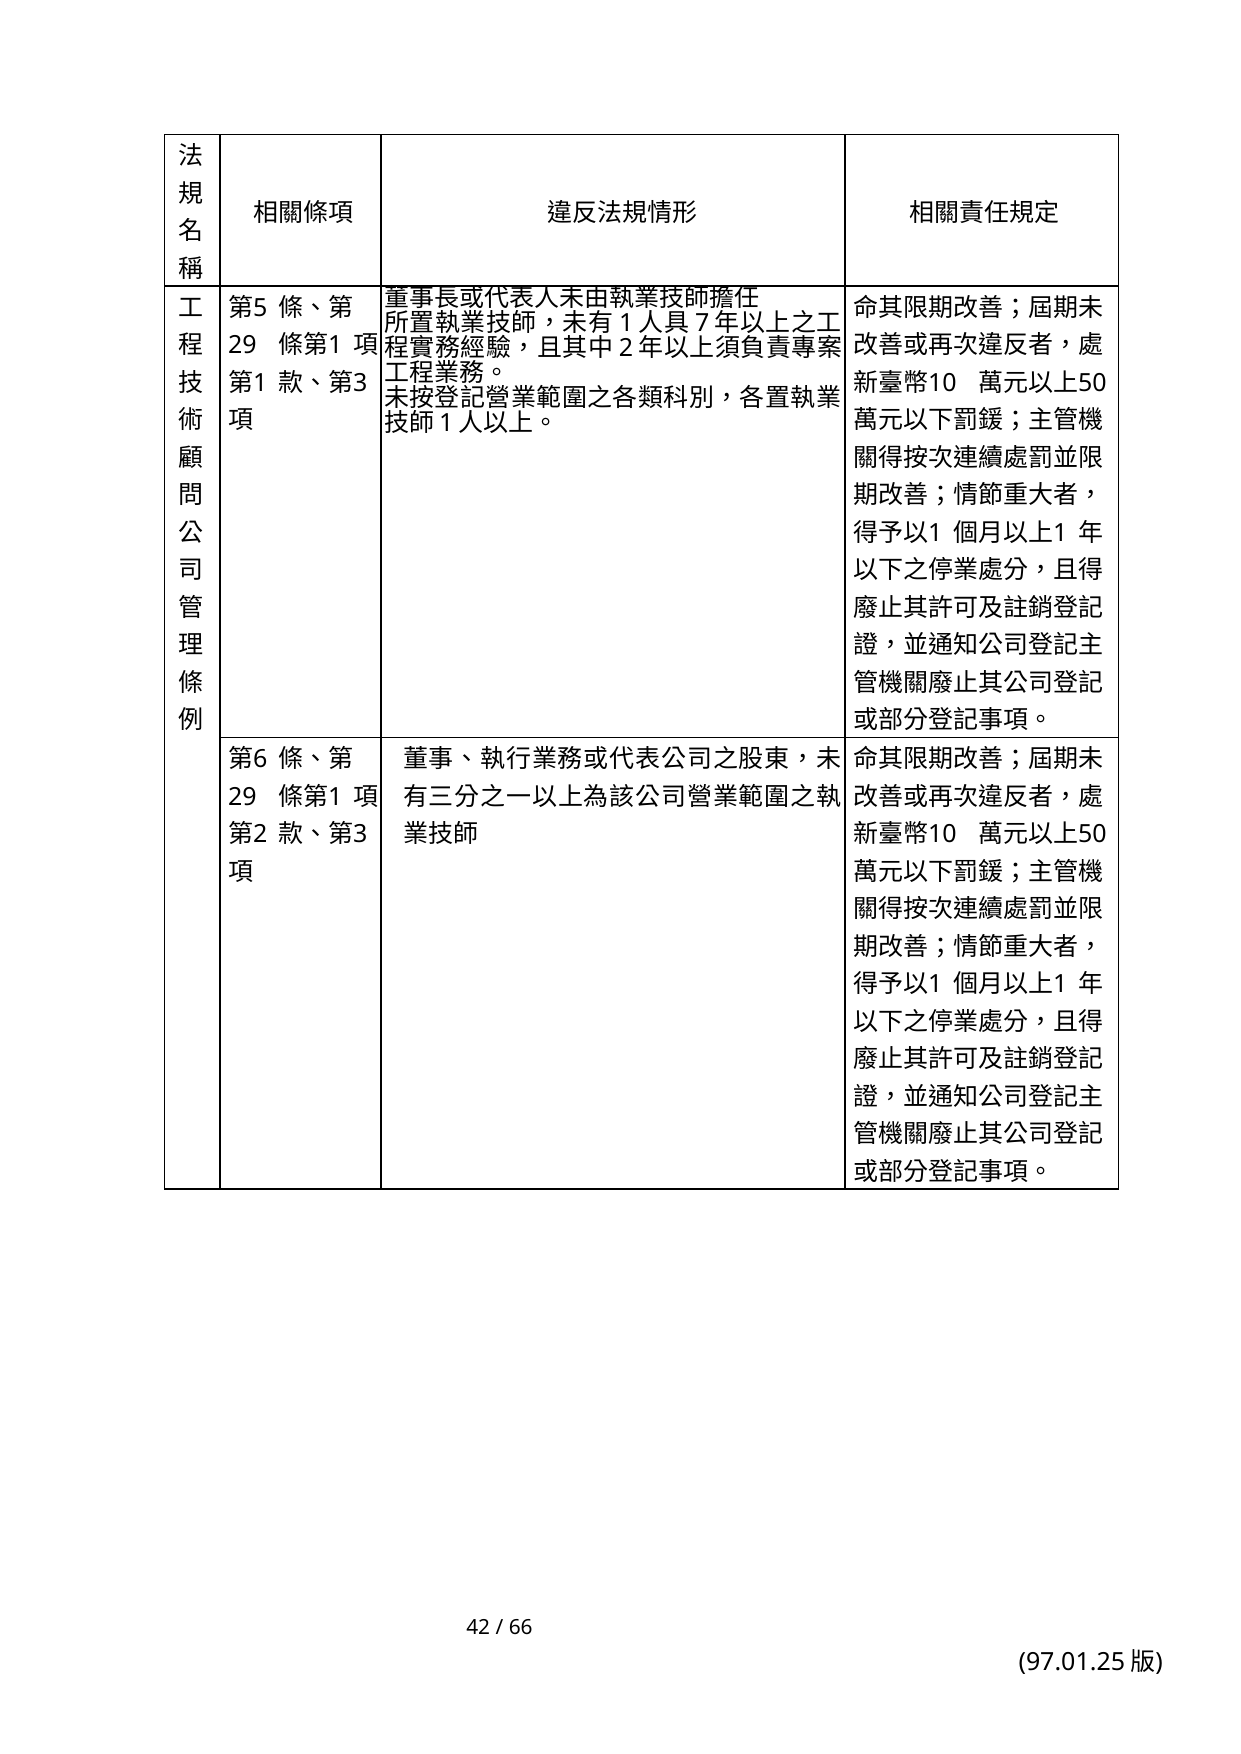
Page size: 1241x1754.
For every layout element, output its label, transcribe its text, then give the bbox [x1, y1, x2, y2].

table_cell 董事長或代表人未由執業技師擔任 所置執業技師，未有1人具7年以上之工程實務經驗，且其中2年以上須負責專案工程業務。 未按登記營業範圍之各類科別，各置執業技師1人以上。 [382, 287, 844, 737]
table_cell 命其限期改善；屆期未改善或再次違反者，處新臺幣10萬元以上50萬元以下罰鍰；主管機關得按次連續處罰並限期改善；情節重大者，得予以1個月以上1年以下之停業處分，且得廢止其許可及註銷登記證，並通知公司登記主管機關廢止其公司登記或部分登記事項。 [846, 287, 1118, 737]
table_header 違反法規情形 [382, 135, 844, 285]
table_header 相關責任規定 [846, 135, 1118, 285]
table_header 法規名稱 [165, 135, 219, 285]
table_cell 第6條、第29條第1項第2款、第3項 [221, 738, 380, 1188]
table_cell 第5條、第29條第1項第1款、第3項 [221, 287, 380, 737]
table_cell 董事、執行業務或代表公司之股東，未有三分之一以上為該公司營業範圍之執業技師 [382, 738, 844, 1188]
table_header 相關條項 [221, 135, 380, 285]
table_cell 工程技術顧問公司管理條例 [165, 287, 219, 1188]
table_cell 命其限期改善；屆期未改善或再次違反者，處新臺幣10萬元以上50萬元以下罰鍰；主管機關得按次連續處罰並限期改善；情節重大者，得予以1個月以上1年以下之停業處分，且得廢止其許可及註銷登記證，並通知公司登記主管機關廢止其公司登記或部分登記事項。 [846, 738, 1118, 1188]
